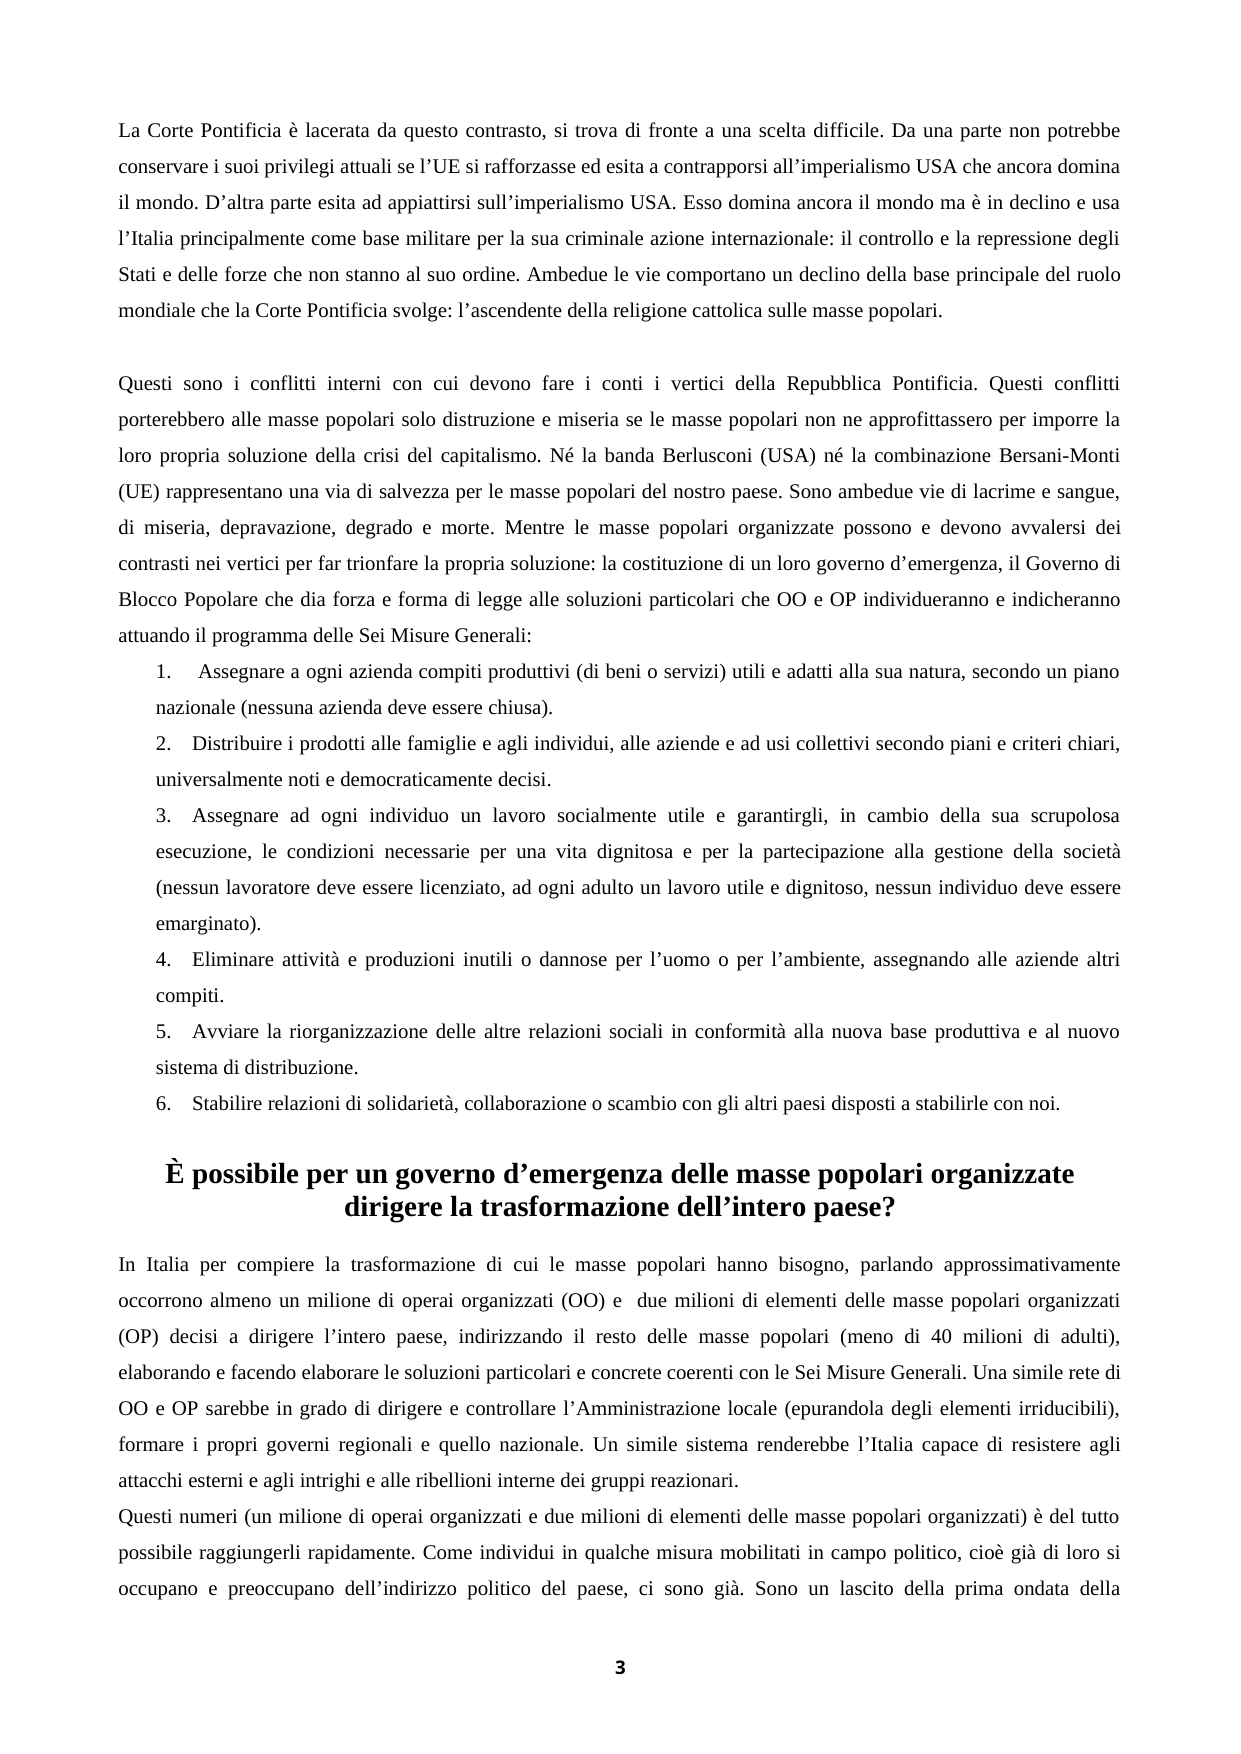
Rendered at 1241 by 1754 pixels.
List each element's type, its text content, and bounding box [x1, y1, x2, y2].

text Questi sono i conflitti interni con cui devono fare i conti i vertici della Repubblica Pontificia. Questi conflitti porterebbero alle masse popolari solo distruzione e miseria se le masse popolari non ne approfittassero per imporre la loro propria soluzione della crisi del capitalismo. Né la banda Berlusconi (USA) né la combinazione Bersani-Monti (UE) rappresentano una via di salvezza per le masse popolari del nostro paese. Sono ambedue vie di lacrime e sangue, di miseria, depravazione, degrado e morte. Mentre le masse popolari organizzate possono e devono avvalersi dei contrasti nei vertici per far trionfare la propria soluzione: la costituzione di un loro governo d’emergenza, il Governo di Blocco Popolare che dia forza e forma di legge alle soluzioni particolari che OO e OP individueranno e indicheranno attuando il programma delle Sei Misure Generali: [118, 370, 1122, 647]
text 2. Distribuire i prodotti alle famiglie e agli individui, alle aziende e ad usi collettivi secondo piani e criteri chiari, universalmente noti e democraticamente decisi. [156, 731, 1122, 791]
text 5. Avviare la riorganizzazione delle altre relazioni sociali in conformità alla nuova base produttiva e al nuovo sistema di distribuzione. [156, 1019, 1122, 1079]
text È possibile per un governo d’emergenza delle masse popolari organizzate dirigere la trasformazione dell’intero paese? [118, 1156, 1122, 1223]
text In Italia per compiere la trasformazione di cui le masse popolari hanno bisogno, parlando approssimativamente occorrono almeno un milione di operai organizzati (OO) e due milioni di elementi delle masse popolari organizzati (OP) decisi a dirigere l’intero paese, indirizzando il resto delle masse popolari (meno di 40 milioni di adulti), elaborando e facendo elaborare le soluzioni particolari e concrete coerenti con le Sei Misure Generali. Una simile rete di OO e OP sarebbe in grado di dirigere e controllare l’Amministrazione locale (epurandola degli elementi irriducibili), formare i propri governi regionali e quello nazionale. Un simile sistema renderebbe l’Italia capace di resistere agli attacchi esterni e agli intrighi e alle ribellioni interne dei gruppi reazionari. [118, 1252, 1122, 1492]
text 1. Assegnare a ogni azienda compiti produttivi (di beni o servizi) utili e adatti alla sua natura, secondo un piano nazionale (nessuna azienda deve essere chiusa). [156, 659, 1122, 719]
text La Corte Pontificia è lacerata da questo contrasto, si trova di fronte a una scelta difficile. Da una parte non potrebbe conservare i suoi privilegi attuali se l’UE si rafforzasse ed esita a contrapporsi all’imperialismo USA che ancora domina il mondo. D’altra parte esita ad appiattirsi sull’imperialismo USA. Esso domina ancora il mondo ma è in declino e usa l’Italia principalmente come base militare per la sua criminale azione internazionale: il controllo e la repressione degli Stati e delle forze che non stanno al suo ordine. Ambedue le vie comportano un declino della base principale del ruolo mondiale che la Corte Pontificia svolge: l’ascendente della religione cattolica sulle masse popolari. [118, 118, 1122, 322]
text Questi numeri (un milione di operai organizzati e due milioni di elementi delle masse popolari organizzati) è del tutto possibile raggiungerli rapidamente. Come individui in qualche misura mobilitati in campo politico, cioè già di loro si occupano e preoccupano dell’indirizzo politico del paese, ci sono già. Sono un lascito della prima ondata della [118, 1504, 1122, 1600]
text 3. Assegnare ad ogni individuo un lavoro socialmente utile e garantirgli, in cambio della sua scrupolosa esecuzione, le condizioni necessarie per una vita dignitosa e per la partecipazione alla gestione della società (nessun lavoratore deve essere licenziato, ad ogni adulto un lavoro utile e dignitoso, nessun individuo deve essere emarginato). [156, 803, 1122, 935]
text 6. Stabilire relazioni di solidarietà, collaborazione o scambio con gli altri paesi disposti a stabilirle con noi. [156, 1091, 1122, 1115]
text 4. Eliminare attività e produzioni inutili o dannose per l’uomo o per l’ambiente, assegnando alle aziende altri compiti. [156, 947, 1122, 1007]
